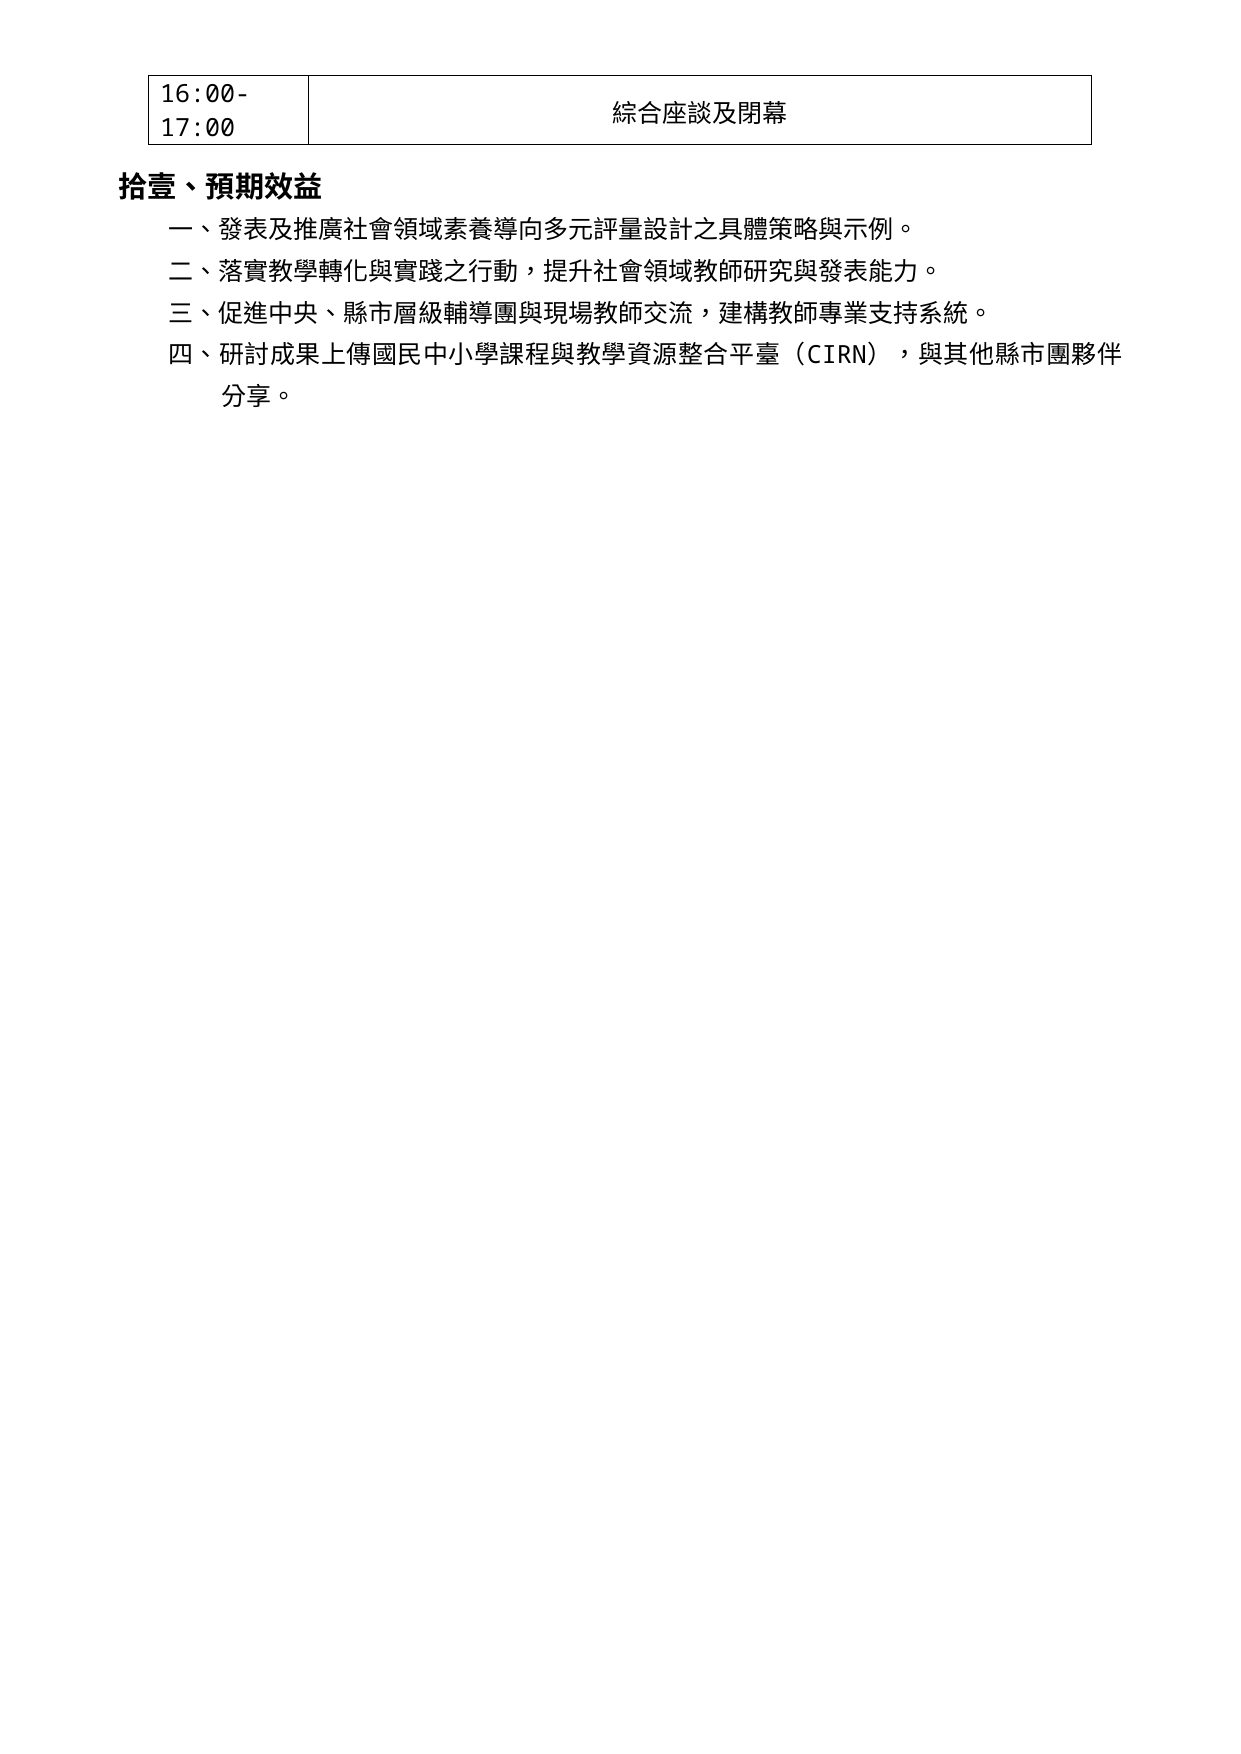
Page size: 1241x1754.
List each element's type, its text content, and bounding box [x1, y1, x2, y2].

text 二、落實教學轉化與實踐之行動，提升社會領域教師研究與發表能力。 [168, 247, 1122, 289]
table_cell 16:00-17:00 [149, 76, 308, 144]
text 一、發表及推廣社會領域素養導向多元評量設計之具體策略與示例。 [168, 206, 1122, 247]
text 四、研討成果上傳國民中小學課程與教學資源整合平臺（CIRN），與其他縣市團夥伴分享。 [168, 331, 1122, 414]
table_cell 綜合座談及閉幕 [309, 76, 1091, 144]
text 三、促進中央、縣市層級輔導團與現場教師交流，建構教師專業支持系統。 [168, 289, 1122, 331]
text 拾壹、預期效益 [118, 164, 1122, 206]
